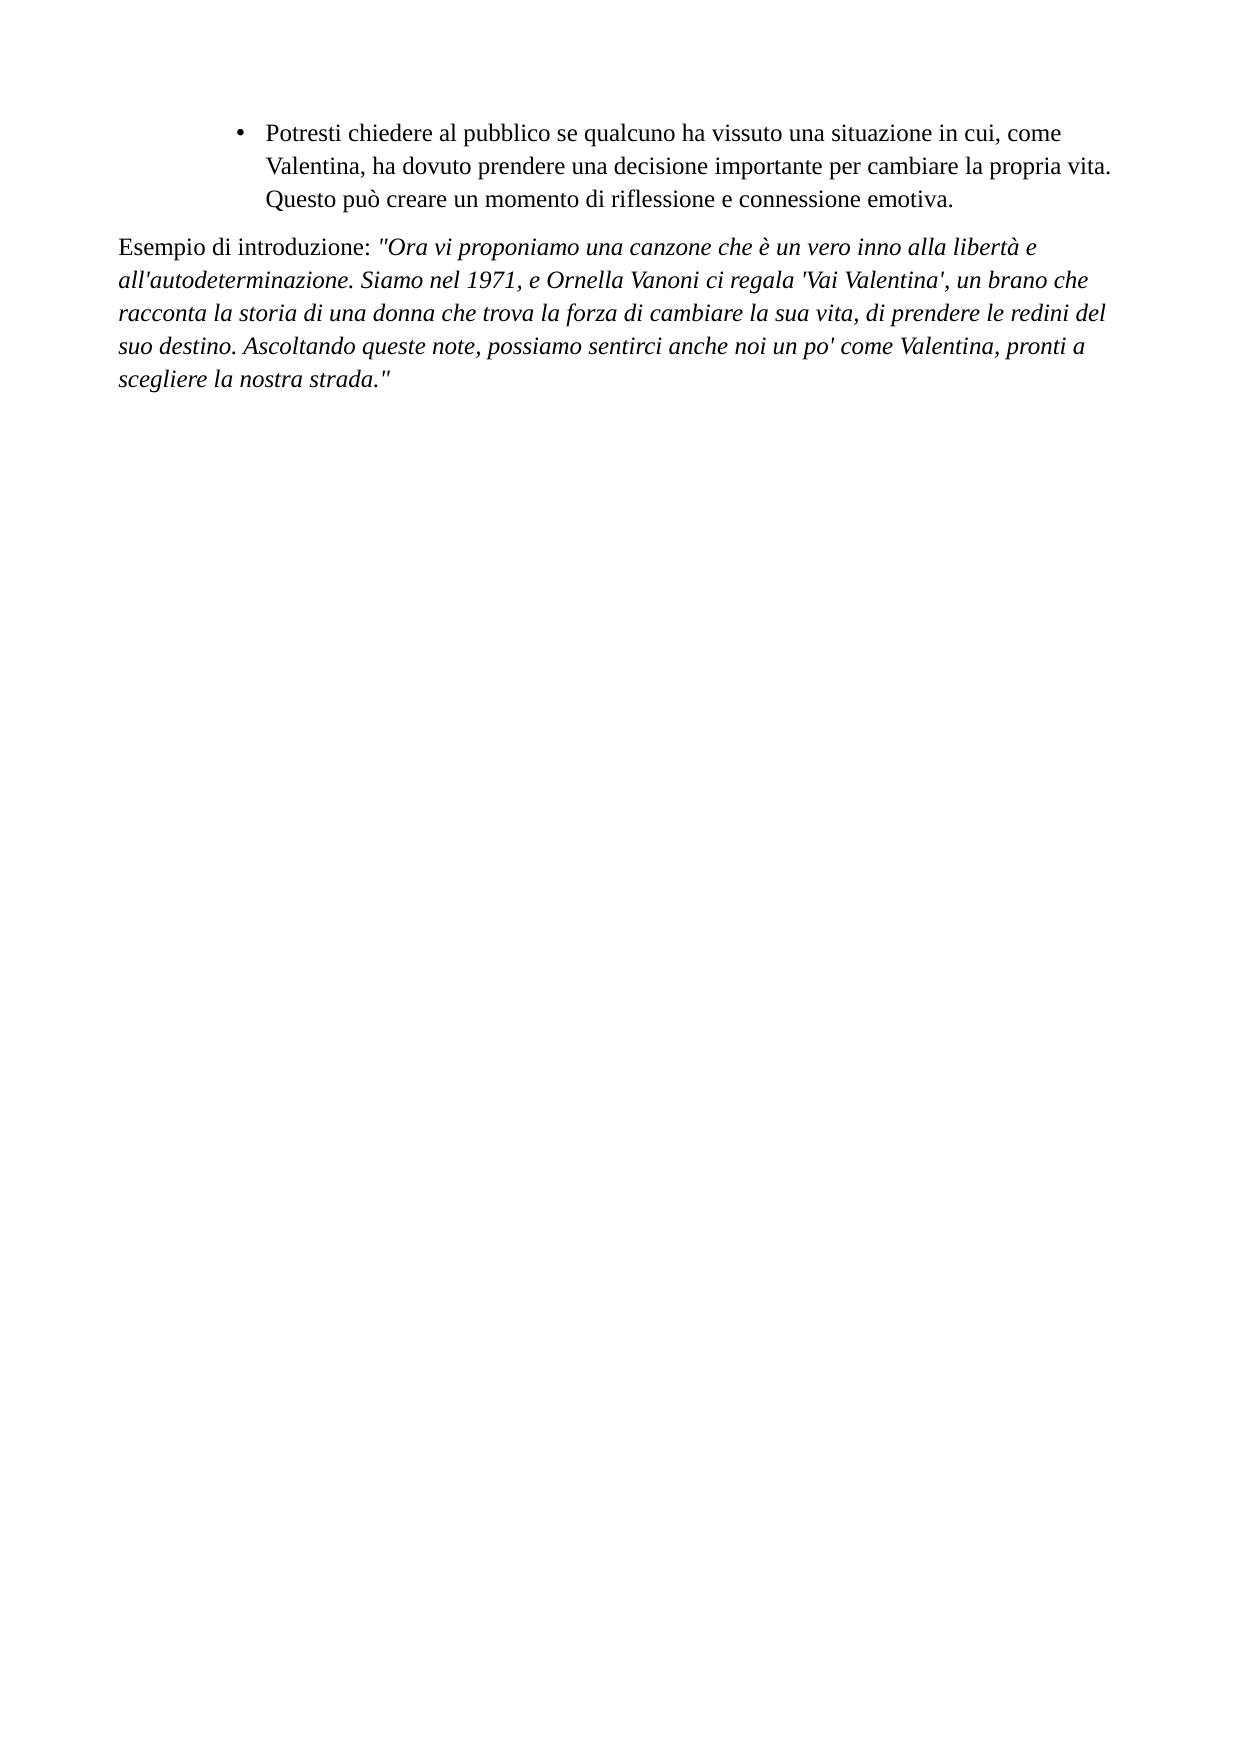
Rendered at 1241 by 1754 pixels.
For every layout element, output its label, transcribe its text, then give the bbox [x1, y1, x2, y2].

list Potresti chiedere al pubblico se qualcuno ha vissuto una situazione in cui, come Valentina, ha dovuto prendere una decisione importante per cambiare la propria vita. Questo può creare un momento di riflessione e connessione emotiva. [236, 118, 1122, 213]
text Esempio di introduzione: "Ora vi proponiamo una canzone che è un vero inno alla libertà e all'autodeterminazione. Siamo nel 1971, e Ornella Vanoni ci regala 'Vai Valentina', un brano che racconta la storia di una donna che trova la forza di cambiare la sua vita, di prendere le redini del suo destino. Ascoltando queste note, possiamo sentirci anche noi un po' come Valentina, pronti a scegliere la nostra strada." [118, 232, 1122, 393]
